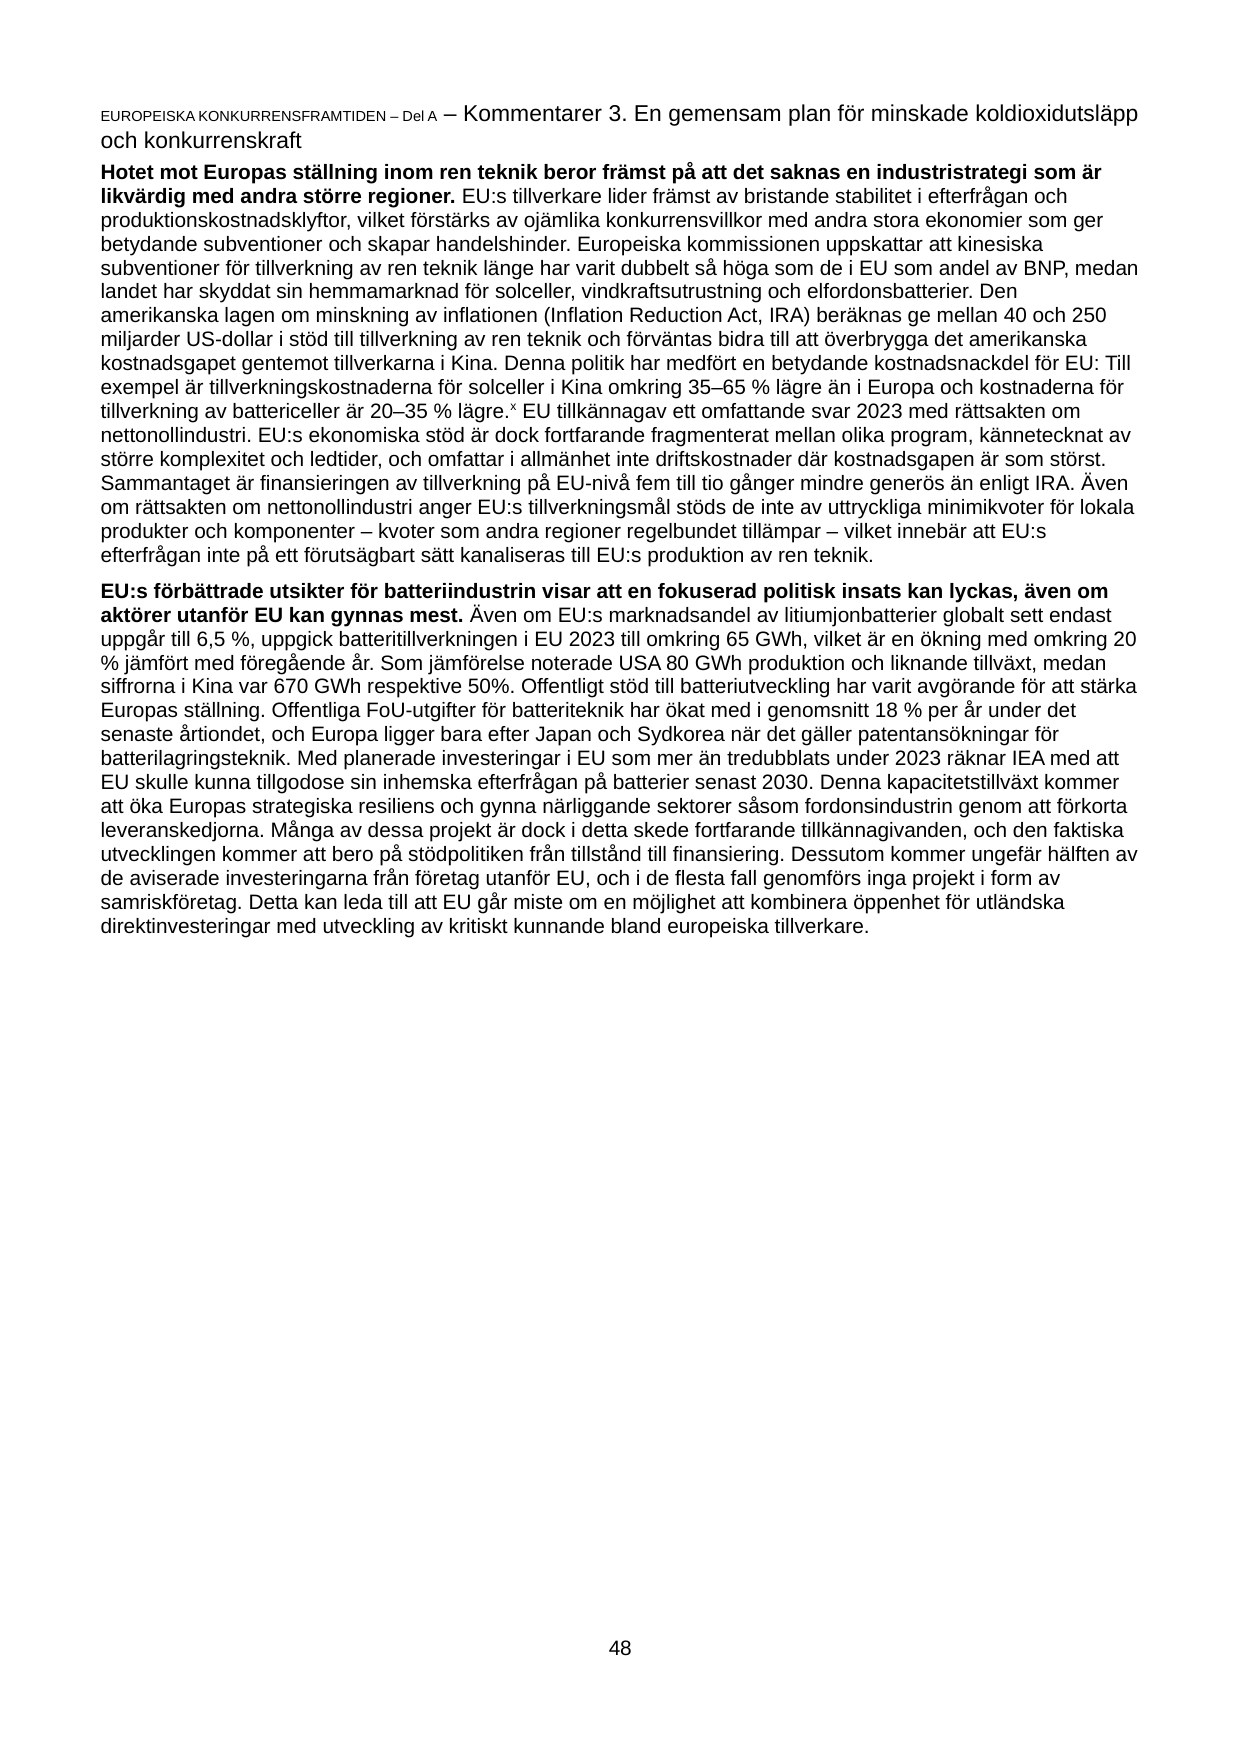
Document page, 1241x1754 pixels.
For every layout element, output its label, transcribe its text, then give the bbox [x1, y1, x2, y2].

text Hotet mot Europas ställning inom ren teknik beror främst på att det saknas en industristrategi som är likvärdig med andra större regioner. EU:s tillverkare lider främst av bristande stabilitet i efterfrågan och produktionskostnadsklyftor, vilket förstärks av ojämlika konkurrensvillkor med andra stora ekonomier som ger betydande subventioner och skapar handelshinder. Europeiska kommissionen uppskattar att kinesiska subventioner för tillverkning av ren teknik länge har varit dubbelt så höga som de i EU som andel av BNP, medan landet har skyddat sin hemmamarknad för solceller, vindkraftsutrustning och elfordonsbatterier. Den amerikanska lagen om minskning av inflationen (Inflation Reduction Act, IRA) beräknas ge mellan 40 och 250 miljarder US-dollar i stöd till tillverkning av ren teknik och förväntas bidra till att överbrygga det amerikanska kostnadsgapet gentemot tillverkarna i Kina. Denna politik har medfört en betydande kostnadsnackdel för EU: Till exempel är tillverkningskostnaderna för solceller i Kina omkring 35–65 % lägre än i Europa och kostnaderna för tillverkning av battericeller är 20–35 % lägre. EU tillkännagav ett omfattande svar 2023 med rättsakten om nettonollindustri. EU:s ekonomiska stöd är dock fortfarande fragmenterat mellan olika program, kännetecknat av större komplexitet och ledtider, och omfattar i allmänhet inte driftskostnader där kostnadsgapen är som störst. Sammantaget är finansieringen av tillverkning på EU-nivå fem till tio gånger mindre generös än enligt IRA. Även om rättsakten om nettonollindustri anger EU:s tillverkningsmål stöds de inte av uttryckliga minimikvoter för lokala produkter och komponenter – kvoter som andra regioner regelbundet tillämpar – vilket innebär att EU:s efterfrågan inte på ett förutsägbart sätt kanaliseras till EU:s produktion av ren teknik. [100, 159, 1140, 567]
text EU:s förbättrade utsikter för batteriindustrin visar att en fokuserad politisk insats kan lyckas, även om aktörer utanför EU kan gynnas mest. Även om EU:s marknadsandel av litiumjonbatterier globalt sett endast uppgår till 6,5 %, uppgick batteritillverkningen i EU 2023 till omkring 65 GWh, vilket är en ökning med omkring 20 % jämfört med föregående år. Som jämförelse noterade USA 80 GWh produktion och liknande tillväxt, medan siffrorna i Kina var 670 GWh respektive 50%. Offentligt stöd till batteriutveckling har varit avgörande för att stärka Europas ställning. Offentliga FoU-utgifter för batteriteknik har ökat med i genomsnitt 18 % per år under det senaste årtiondet, och Europa ligger bara efter Japan och Sydkorea när det gäller patentansökningar för batterilagringsteknik. Med planerade investeringar i EU som mer än tredubblats under 2023 räknar IEA med att EU skulle kunna tillgodose sin inhemska efterfrågan på batterier senast 2030. Denna kapacitetstillväxt kommer att öka Europas strategiska resiliens och gynna närliggande sektorer såsom fordonsindustrin genom att förkorta leveranskedjorna. Många av dessa projekt är dock i detta skede fortfarande tillkännagivanden, och den faktiska utvecklingen kommer att bero på stödpolitiken från tillstånd till finansiering. Dessutom kommer ungefär hälften av de aviserade investeringarna från företag utanför EU, och i de flesta fall genomförs inga projekt i form av samriskföretag. Detta kan leda till att EU går miste om en möjlighet att kombinera öppenhet för utländska direktinvesteringar med utveckling av kritiskt kunnande bland europeiska tillverkare. [100, 578, 1140, 938]
